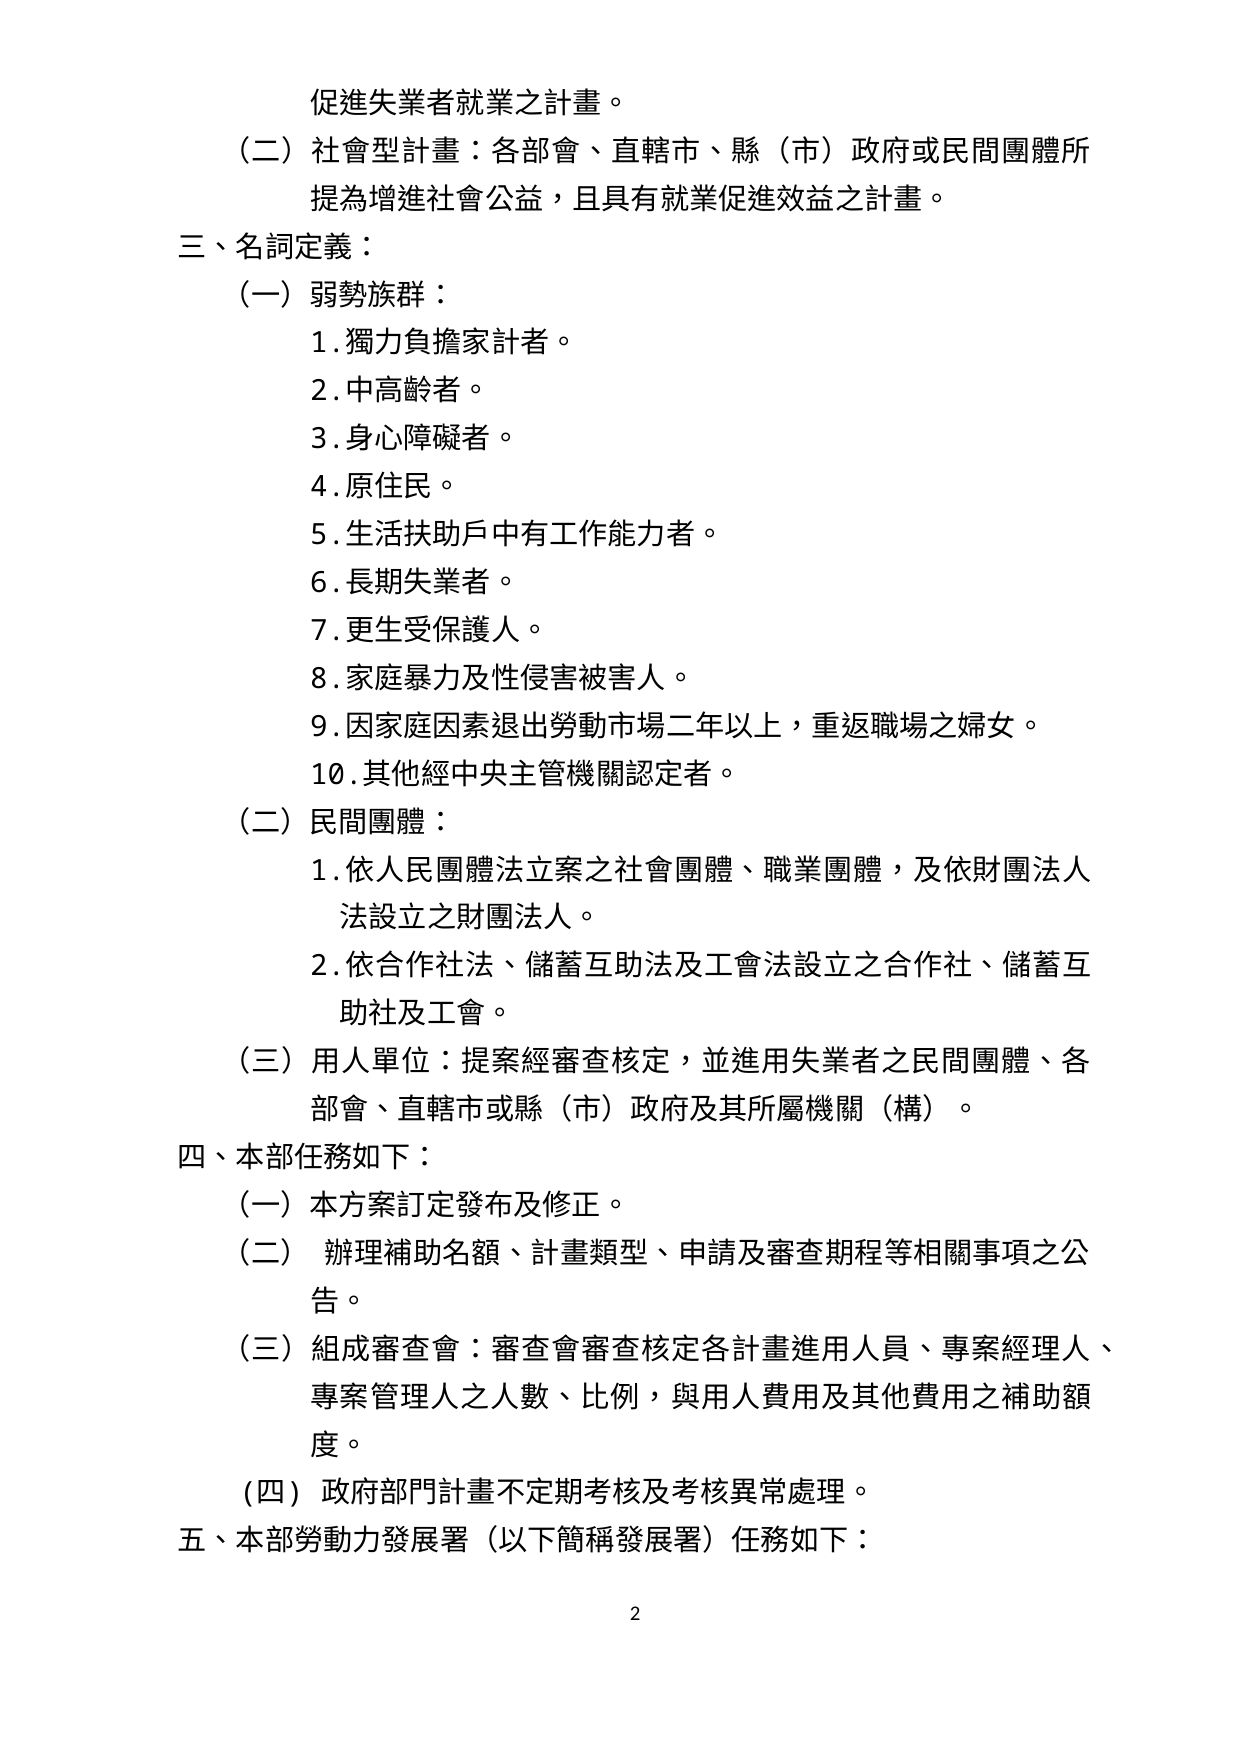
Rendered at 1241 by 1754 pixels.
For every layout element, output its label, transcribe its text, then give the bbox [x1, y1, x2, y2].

text 10.其他經中央主管機關認定者。 [177, 746, 1092, 794]
text 9.因家庭因素退出勞動市場二年以上，重返職場之婦女。 [177, 698, 1092, 746]
text （二）民間團體： [177, 794, 1092, 842]
text 五、本部勞動力發展署（以下簡稱發展署）任務如下： [177, 1512, 1092, 1560]
text 8.家庭暴力及性侵害被害人。 [177, 650, 1092, 698]
text （一）弱勢族群： [177, 267, 1092, 314]
text 四、本部任務如下： [177, 1129, 1092, 1177]
text （三）用人單位：提案經審查核定，並進用失業者之民間團體、各部會、直轄市或縣（市）政府及其所屬機關（構）。 [222, 1033, 1092, 1129]
text 4.原住民。 [177, 458, 1092, 506]
text 5.生活扶助戶中有工作能力者。 [177, 506, 1092, 554]
text (四) 政府部門計畫不定期考核及考核異常處理。 [222, 1464, 1092, 1512]
text （二） 辦理補助名額、計畫類型、申請及審查期程等相關事項之公告。 [221, 1225, 1092, 1321]
text （二）社會型計畫：各部會、直轄市、縣（市）政府或民間團體所提為增進社會公益，且具有就業促進效益之計畫。 [222, 123, 1092, 219]
text 三、名詞定義： [177, 219, 1092, 267]
text 2.中高齡者。 [177, 362, 1092, 410]
text 7.更生受保護人。 [177, 602, 1092, 650]
text 2.依合作社法、儲蓄互助法及工會法設立之合作社、儲蓄互助社及工會。 [310, 937, 1092, 1033]
text （一）本方案訂定發布及修正。 [177, 1177, 1092, 1225]
text 1.獨力負擔家計者。 [177, 314, 1092, 362]
text 6.長期失業者。 [177, 554, 1092, 602]
text （三）組成審查會：審查會審查核定各計畫進用人員、專案經理人、專案管理人之人數、比例，與用人費用及其他費用之補助額度。 [222, 1321, 1092, 1464]
text 3.身心障礙者。 [177, 410, 1092, 458]
text 1.依人民團體法立案之社會團體、職業團體，及依財團法人法設立之財團法人。 [310, 842, 1092, 937]
text 促進失業者就業之計畫。 [222, 75, 1092, 123]
